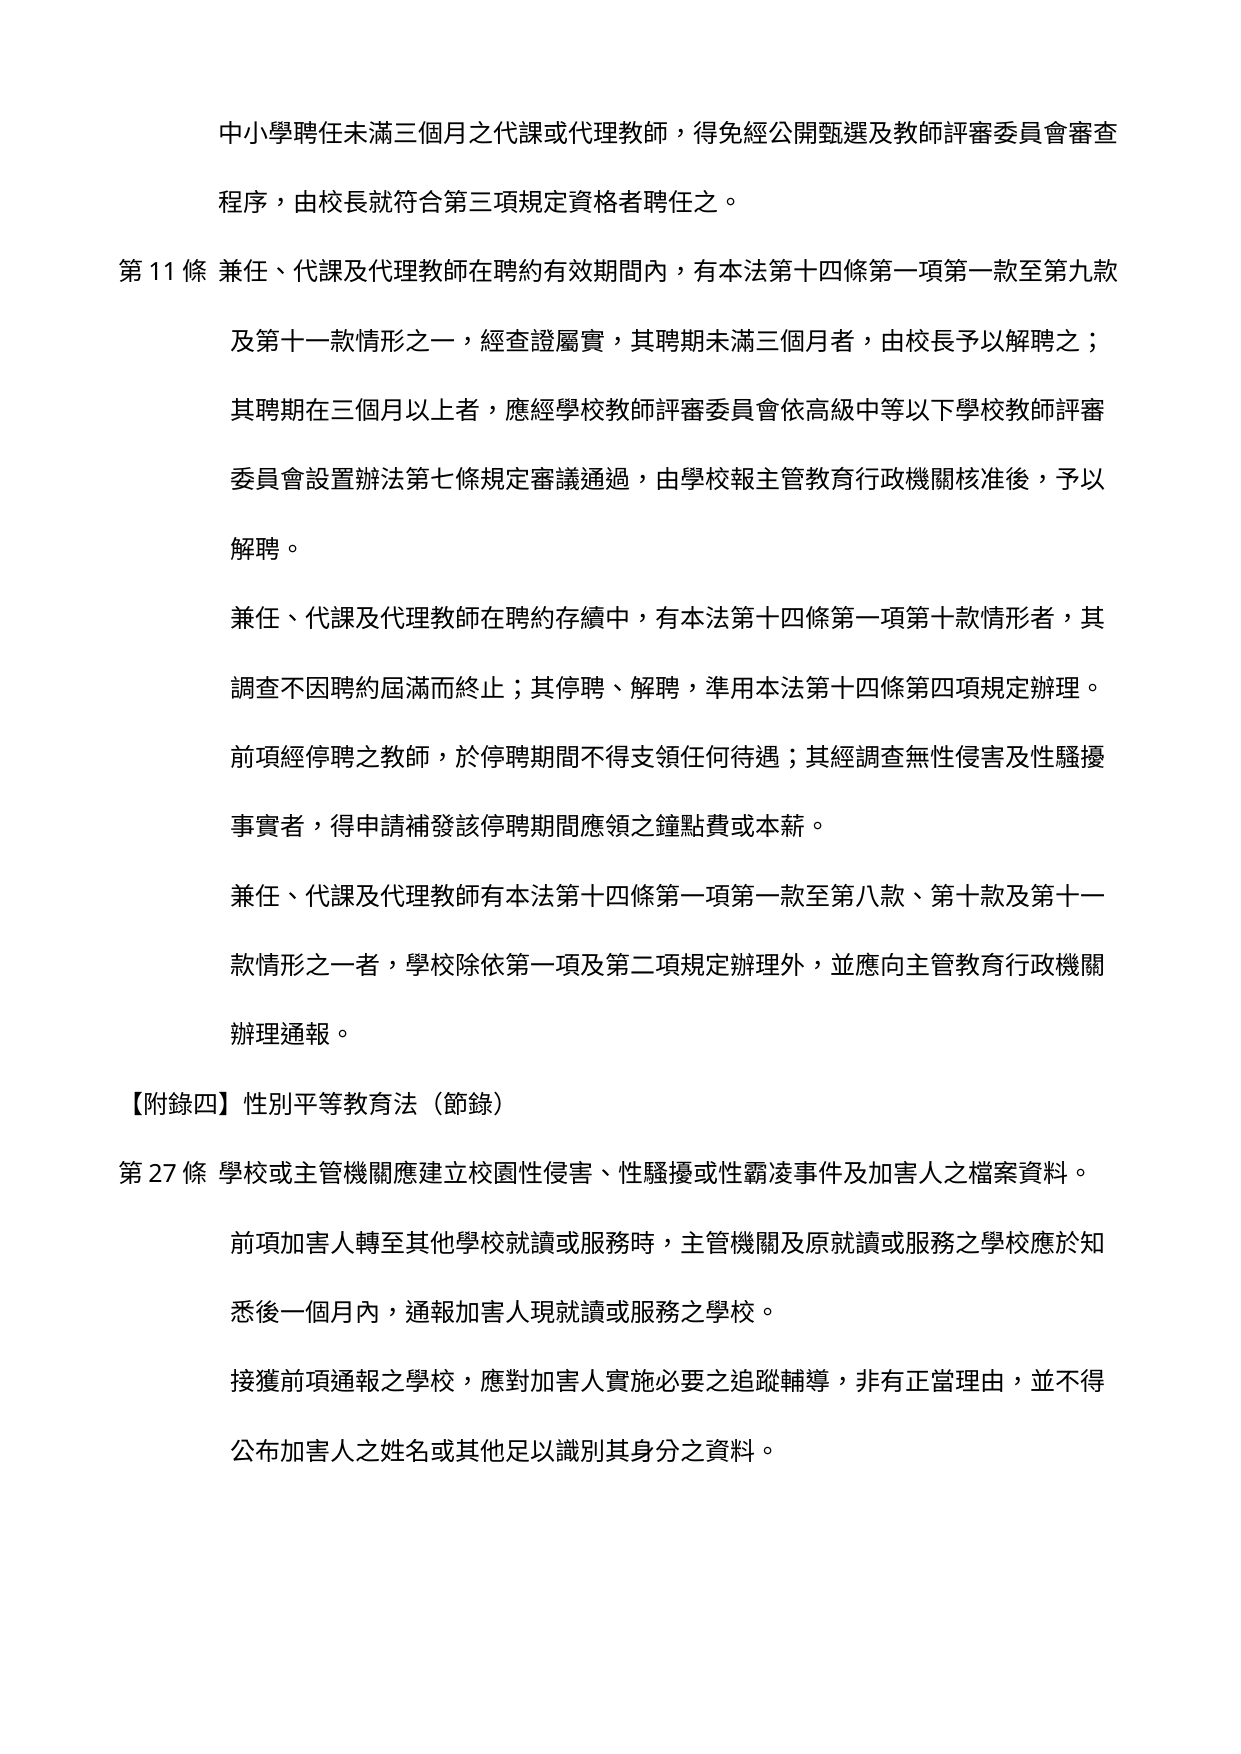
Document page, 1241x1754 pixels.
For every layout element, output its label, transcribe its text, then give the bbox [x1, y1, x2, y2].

text 中小學聘任未滿三個月之代課或代理教師，得免經公開甄選及教師評審委員會審查程序，由校長就符合第三項規定資格者聘任之。 [218, 96, 1122, 235]
text 兼任、代課及代理教師有本法第十四條第一項第一款至第八款、第十款及第十一款情形之一者，學校除依第一項及第二項規定辦理外，並應向主管教育行政機關辦理通報。 [231, 859, 1122, 1068]
text 前項經停聘之教師，於停聘期間不得支領任何待遇；其經調查無性侵害及性騷擾事實者，得申請補發該停聘期間應領之鐘點費或本薪。 [231, 721, 1122, 859]
text 前項加害人轉至其他學校就讀或服務時，主管機關及原就讀或服務之學校應於知悉後一個月內，通報加害人現就讀或服務之學校。 [231, 1206, 1122, 1345]
text 第27條 學校或主管機關應建立校園性侵害、性騷擾或性霸凌事件及加害人之檔案資料。 [118, 1137, 1122, 1206]
text 兼任、代課及代理教師在聘約存續中，有本法第十四條第一項第十款情形者，其調查不因聘約屆滿而終止；其停聘、解聘，準用本法第十四條第四項規定辦理。 [231, 582, 1122, 721]
text 接獲前項通報之學校，應對加害人實施必要之追蹤輔導，非有正當理由，並不得公布加害人之姓名或其他足以識別其身分之資料。 [231, 1345, 1122, 1484]
text 第11條 兼任、代課及代理教師在聘約有效期間內，有本法第十四條第一項第一款至第九款及第十一款情形之一，經查證屬實，其聘期未滿三個月者，由校長予以解聘之；其聘期在三個月以上者，應經學校教師評審委員會依高級中等以下學校教師評審委員會設置辦法第七條規定審議通過，由學校報主管教育行政機關核准後，予以解聘。 [118, 235, 1122, 582]
text 【附錄四】性別平等教育法（節錄） [118, 1068, 1122, 1137]
